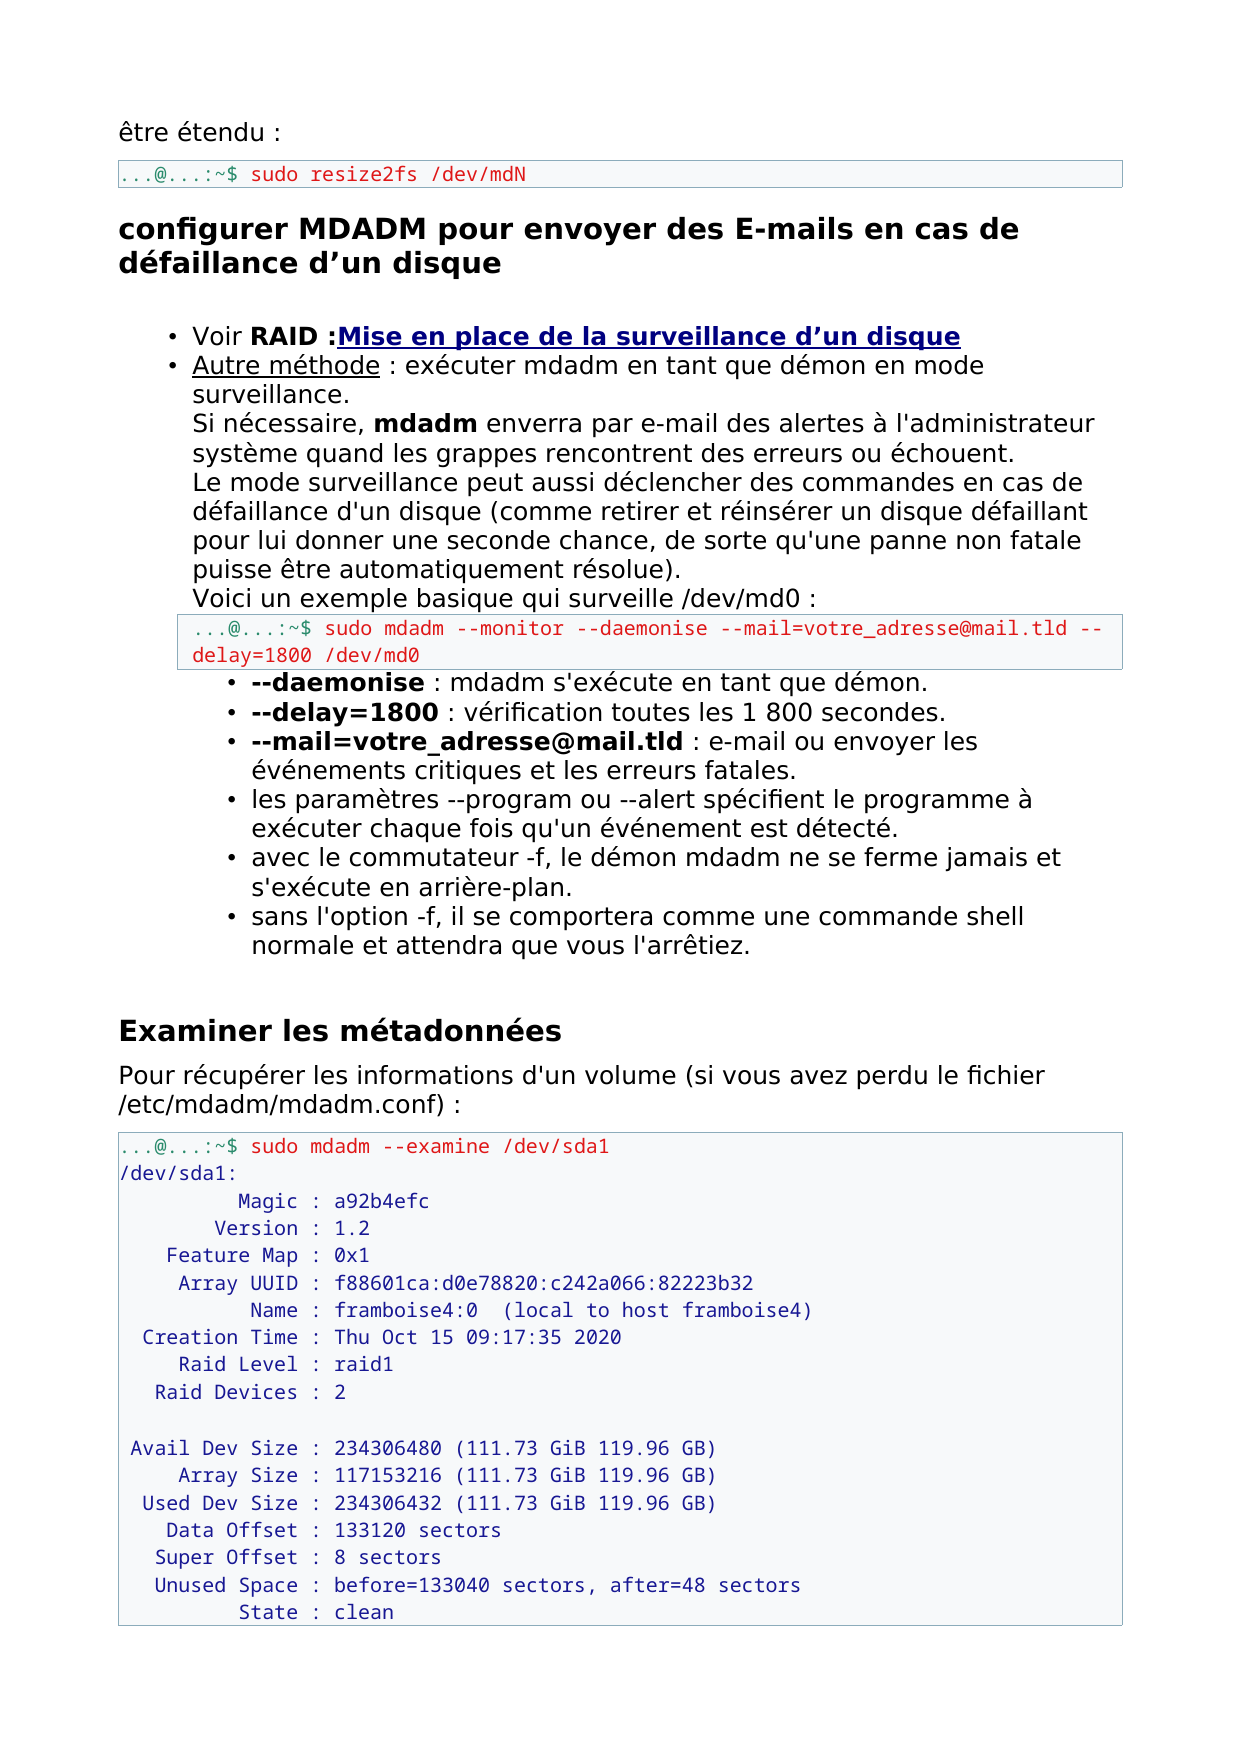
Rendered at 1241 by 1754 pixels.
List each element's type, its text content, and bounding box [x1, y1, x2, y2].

text Pour récupérer les informations d'un volume (si vous avez perdu le fichier /etc/mdadm/mdadm.conf) : [118, 1061, 1122, 1119]
text ...@...:~$ sudo resize2fs /dev/mdN [119, 161, 1122, 187]
list Autre méthode : exécuter mdadm en tant que démon en mode surveillance. Si nécessaire, mdadm enverra par e-mail des alertes à l'administrateur système quand les grappes rencontrent des erreurs ou échouent. Le mode surveillance peut aussi déclencher des commandes en cas de défaillance d'un disque (comme retirer et réinsérer un disque défaillant pour lui donner une seconde chance, de sorte qu'une panne non fatale puisse être automatiquement résolue). Voici un exemple basique qui surveille /dev/md0 : [177, 351, 1122, 614]
list les paramètres --program ou --alert spécifient le programme à exécuter chaque fois qu'un événement est détecté. [236, 785, 1122, 844]
list ...@...:~$ sudo mdadm --monitor --daemonise --mail=votre_adresse@mail.tld --delay=1800 /dev/md0 [178, 615, 1122, 669]
subtitle configurer MDADM pour envoyer des E-mails en cas de défaillance d’un disque [118, 212, 1122, 280]
list --delay=1800 : vérification toutes les 1 800 secondes. [236, 698, 1122, 727]
list avec le commutateur -f, le démon mdadm ne se ferme jamais et s'exécute en arrière-plan. [236, 844, 1122, 902]
list Voir RAID :Mise en place de la surveillance d’un disque [177, 322, 1122, 351]
list sans l'option -f, il se comportera comme une commande shell normale et attendra que vous l'arrêtiez. [236, 902, 1122, 960]
list --daemonise : mdadm s'exécute en tant que démon. [236, 670, 1122, 698]
list --mail=votre_adresse@mail.tld : e-mail ou envoyer les événements critiques et les erreurs fatales. [236, 727, 1122, 785]
text être étendu : [118, 118, 1122, 147]
text ...@...:~$ sudo mdadm --examine /dev/sda1 /dev/sda1: Magic : a92b4efc Version : 1.2 Feature Map : 0x1 Array UUID : f88601ca:d0e78820:c242a066:82223b32 Name : framboise4:0 (local to host framboise4) Creation Time : Thu Oct 15 09:17:35 2020 Raid Level : raid1 Raid Devices : 2 Avail Dev Size : 234306480 (111.73 GiB 119.96 GB) Array Size : 117153216 (111.73 GiB 119.96 GB) Used Dev Size : 234306432 (111.73 GiB 119.96 GB) Data Offset : 133120 sectors Super Offset : 8 sectors Unused Space : before=133040 sectors, after=48 sectors State : clean [119, 1133, 1122, 1625]
subtitle Examiner les métadonnées [118, 1015, 1122, 1049]
